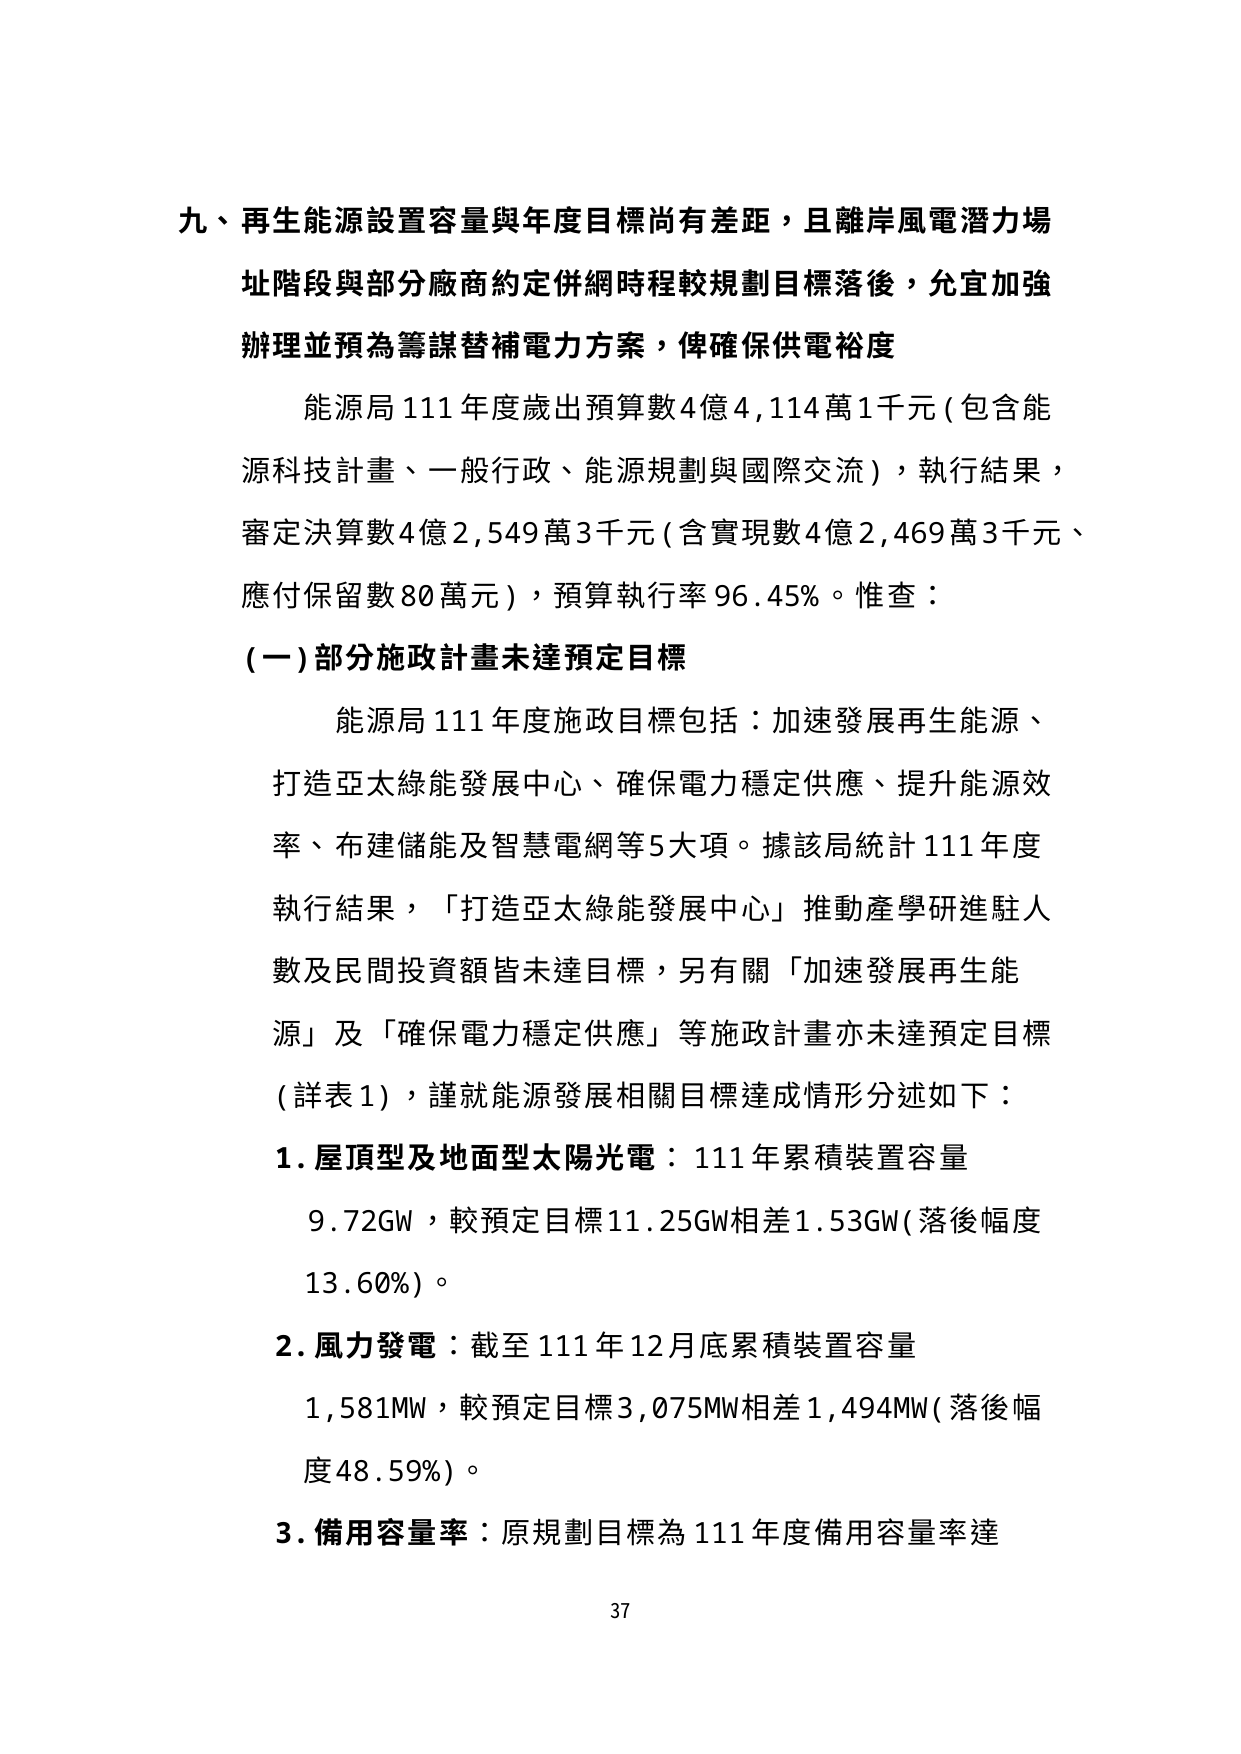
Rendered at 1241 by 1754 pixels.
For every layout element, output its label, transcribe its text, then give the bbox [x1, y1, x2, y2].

text 3.備用容量率：原規劃目標為111年度備用容量率達 [266, 1490, 1063, 1552]
text 1.屋頂型及地面型太陽光電：111年累積裝置容量9.72GW，較預定目標11.25GW相差1.53GW(落後幅度13.60%)。 [266, 1115, 1063, 1302]
text 九、再生能源設置容量與年度目標尚有差距，且離岸風電潛力場址階段與部分廠商約定併網時程較規劃目標落後，允宜加強辦理並預為籌謀替補電力方案，俾確保供電裕度 [177, 177, 1063, 365]
text (一)部分施政計畫未達預定目標 [236, 615, 1063, 677]
text 2.風力發電：截至111年12月底累積裝置容量1,581MW，較預定目標3,075MW相差1,494MW(落後幅度48.59%)。 [266, 1302, 1063, 1490]
text 能源局111年度歲出預算數4億4,114萬1千元(包含能源科技計畫、一般行政、能源規劃與國際交流)，執行結果，審定決算數4億2,549萬3千元(含實現數4億2,469萬3千元、應付保留數80萬元)，預算執行率96.45%。惟查： [236, 365, 1063, 615]
text 能源局111年度施政目標包括：加速發展再生能源、打造亞太綠能發展中心、確保電力穩定供應、提升能源效率、布建儲能及智慧電網等5大項。據該局統計111年度執行結果，「打造亞太綠能發展中心」推動產學研進駐人數及民間投資額皆未達目標，另有關「加速發展再生能源」及「確保電力穩定供應」等施政計畫亦未達預定目標(詳表1)，謹就能源發展相關目標達成情形分述如下： [266, 677, 1063, 1115]
